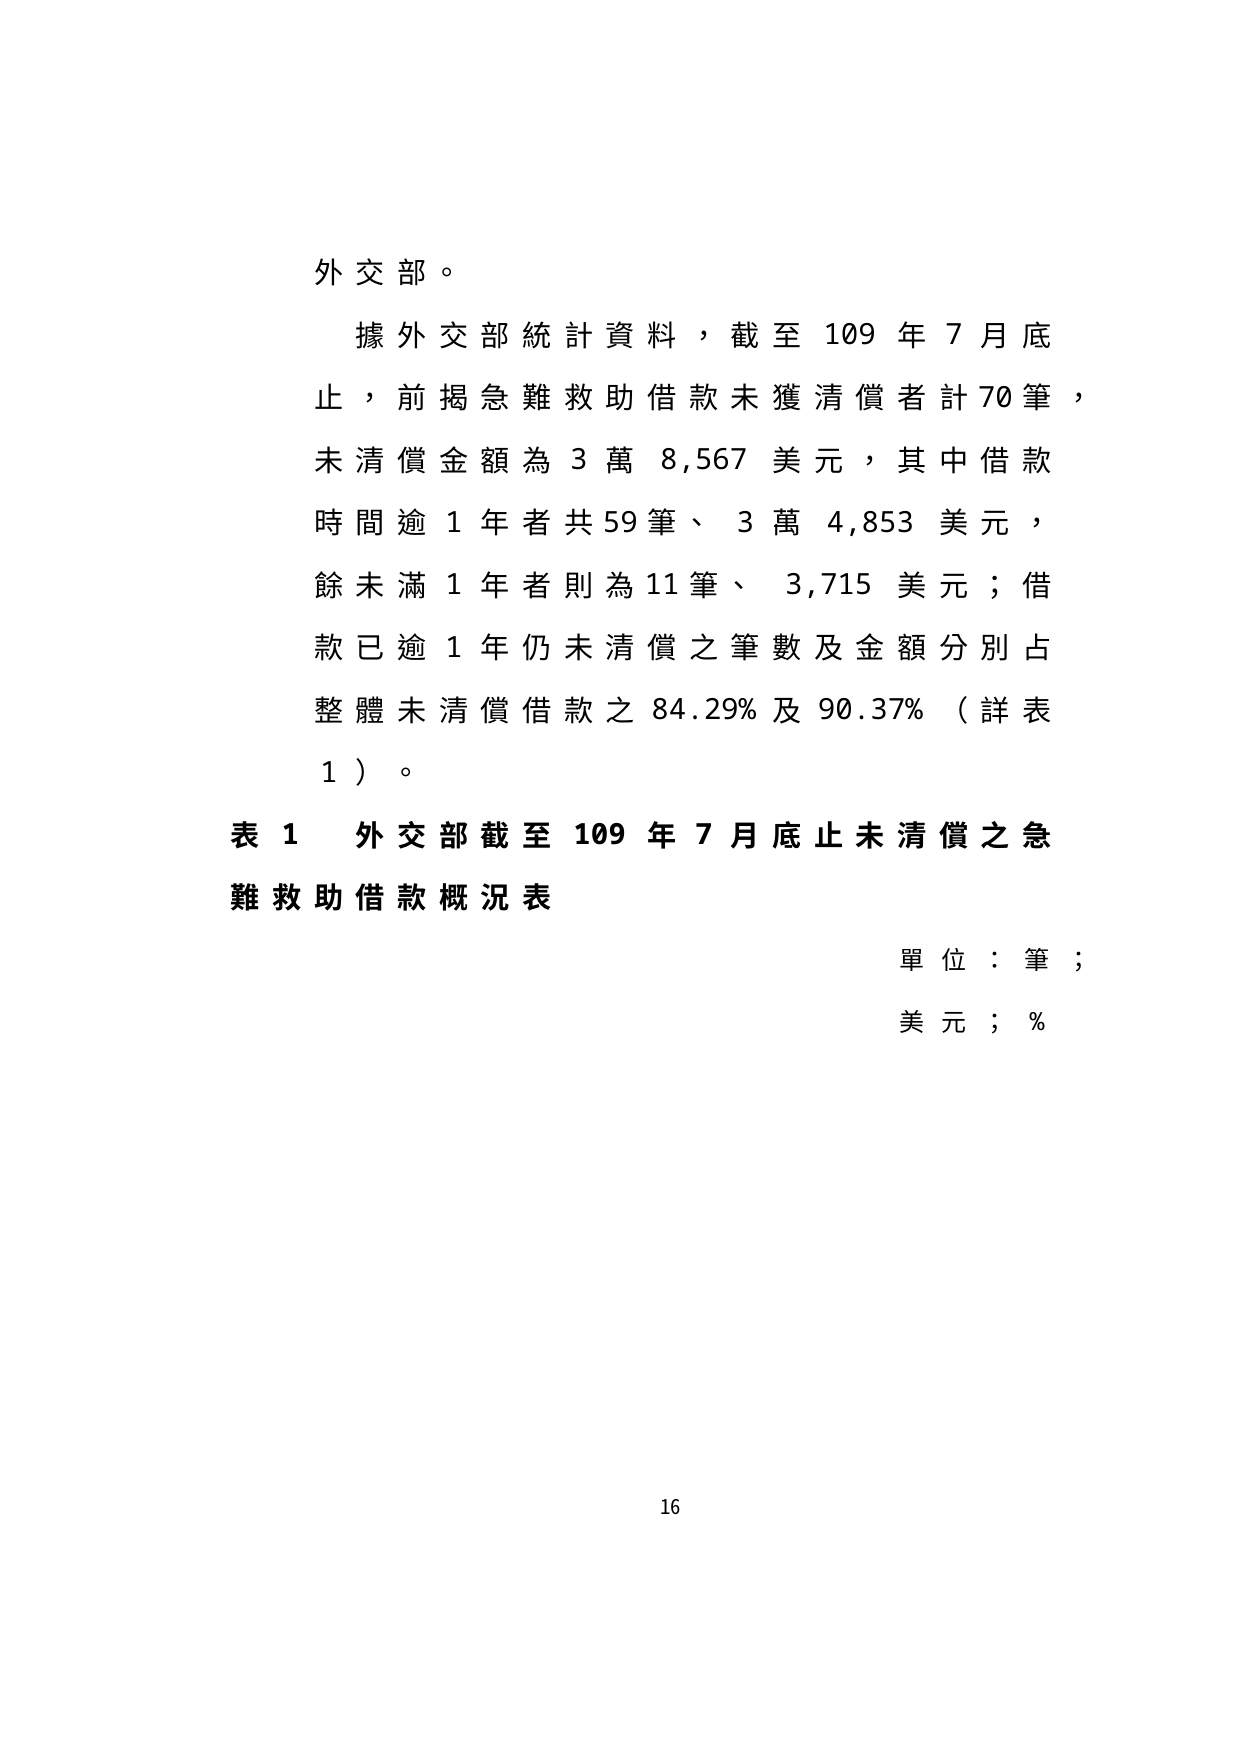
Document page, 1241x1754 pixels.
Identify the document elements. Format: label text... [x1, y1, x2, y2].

text 據外交部統計資料，截至109年7月底止，前揭急難救助借款未獲清償者計70筆，未清償金額為3萬8,567美元，其中借款時間逾1年者共59筆、3萬4,853美元，餘未滿1年者則為11筆、3,715美元；借款已逾1年仍未清償之筆數及金額分別占整體未清償借款之84.29%及90.37%（詳表1）。 [271, 292, 1058, 792]
text 外交部。 [271, 229, 1058, 292]
text 單位：筆；美元；% [862, 917, 1058, 1042]
text 表1 外交部截至109年7月底止未清償之急難救助借款概況表 [183, 792, 1058, 917]
